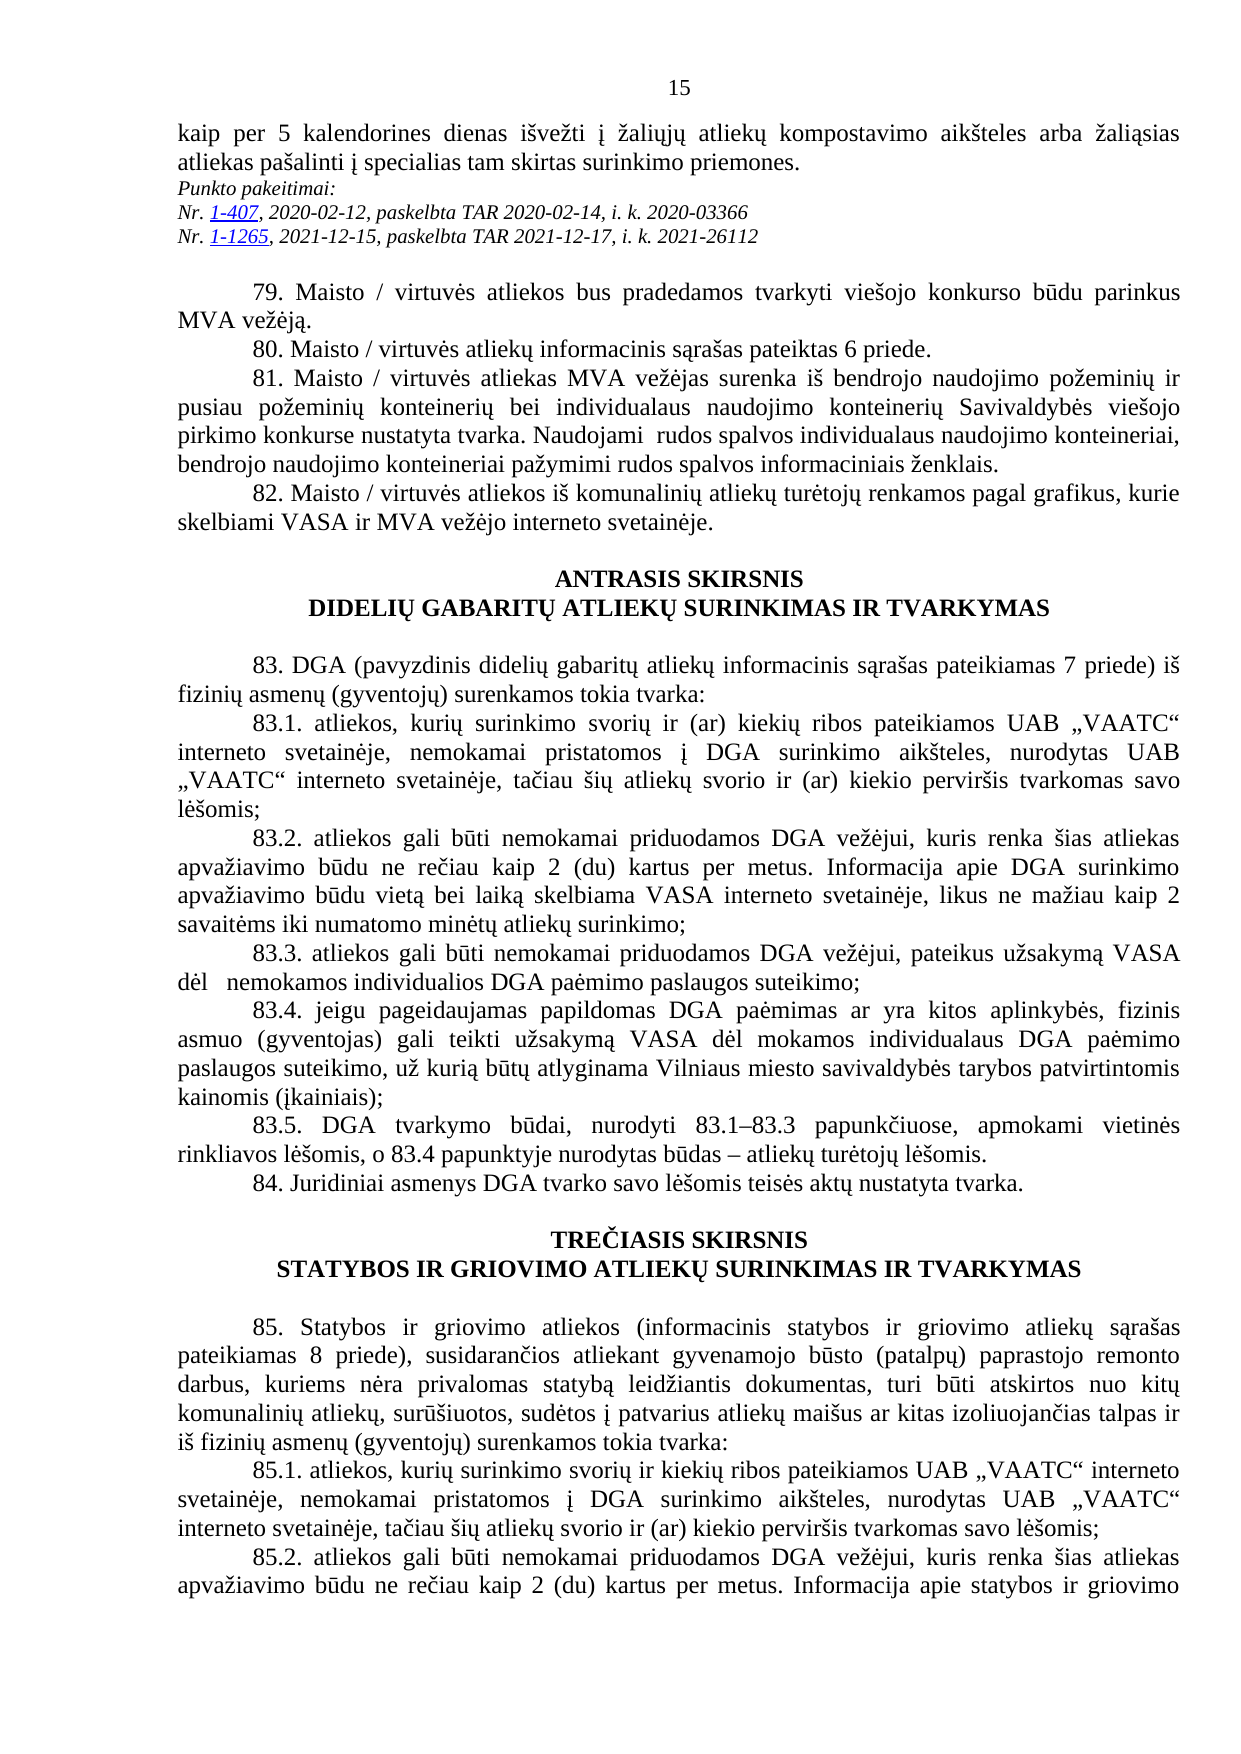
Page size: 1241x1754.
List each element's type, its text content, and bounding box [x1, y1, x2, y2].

subtitle ANTRASIS SKIRSNIS [177, 564, 1181, 593]
text 83.3. atliekos gali būti nemokamai priduodamos DGA vežėjui, pateikus užsakymą VASA dėl nemokamos individualios DGA paėmimo paslaugos suteikimo; [177, 938, 1181, 995]
subtitle TREČIASIS SKIRSNIS [177, 1225, 1181, 1254]
text 85.1. atliekos, kurių surinkimo svorių ir kiekių ribos pateikiamos UAB „VAATC“ interneto svetainėje, nemokamai pristatomos į DGA surinkimo aikšteles, nurodytas UAB „VAATC“ interneto svetainėje, tačiau šių atliekų svorio ir (ar) kiekio perviršis tvarkomas savo lėšomis; [177, 1455, 1181, 1542]
text 81. Maisto / virtuvės atliekas MVA vežėjas surenka iš bendrojo naudojimo požeminių ir pusiau požeminių konteinerių bei individualaus naudojimo konteinerių Savivaldybės viešojo pirkimo konkurse nustatyta tvarka. Naudojami rudos spalvos individualaus naudojimo konteineriai, bendrojo naudojimo konteineriai pažymimi rudos spalvos informaciniais ženklais. [177, 363, 1181, 478]
subtitle STATYBOS IR GRIOVIMO ATLIEKŲ SURINKIMAS IR TVARKYMAS [177, 1254, 1181, 1283]
text 83.4. jeigu pageidaujamas papildomas DGA paėmimas ar yra kitos aplinkybės, fizinis asmuo (gyventojas) gali teikti užsakymą VASA dėl mokamos individualaus DGA paėmimo paslaugos suteikimo, už kurią būtų atlyginama Vilniaus miesto savivaldybės tarybos patvirtintomis kainomis (įkainiais); [177, 995, 1181, 1110]
text kaip per 5 kalendorines dienas išvežti į žaliųjų atliekų kompostavimo aikšteles arba žaliąsias atliekas pašalinti į specialias tam skirtas surinkimo priemones. [177, 118, 1181, 176]
text 79. Maisto / virtuvės atliekos bus pradedamos tvarkyti viešojo konkurso būdu parinkus MVA vežėją. [177, 277, 1181, 334]
text Punkto pakeitimai: [177, 176, 1181, 200]
text 83.5. DGA tvarkymo būdai, nurodyti 83.1–83.3 papunkčiuose, apmokami vietinės rinkliavos lėšomis, o 83.4 papunktyje nurodytas būdas – atliekų turėtojų lėšomis. [177, 1110, 1181, 1168]
text Nr. 1-407, 2020-02-12, paskelbta TAR 2020-02-14, i. k. 2020-03366 [177, 200, 1181, 224]
text 80. Maisto / virtuvės atliekų informacinis sąrašas pateiktas 6 priede. [177, 334, 1181, 363]
text 83.2. atliekos gali būti nemokamai priduodamos DGA vežėjui, kuris renka šias atliekas apvažiavimo būdu ne rečiau kaip 2 (du) kartus per metus. Informacija apie DGA surinkimo apvažiavimo būdu vietą bei laiką skelbiama VASA interneto svetainėje, likus ne mažiau kaip 2 savaitėms iki numatomo minėtų atliekų surinkimo; [177, 823, 1181, 938]
text Nr. 1-1265, 2021-12-15, paskelbta TAR 2021-12-17, i. k. 2021-26112 [177, 224, 1181, 248]
text 83. DGA (pavyzdinis didelių gabaritų atliekų informacinis sąrašas pateikiamas 7 priede) iš fizinių asmenų (gyventojų) surenkamos tokia tvarka: [177, 650, 1181, 708]
text 83.1. atliekos, kurių surinkimo svorių ir (ar) kiekių ribos pateikiamos UAB „VAATC“ interneto svetainėje, nemokamai pristatomos į DGA surinkimo aikšteles, nurodytas UAB „VAATC“ interneto svetainėje, tačiau šių atliekų svorio ir (ar) kiekio perviršis tvarkomas savo lėšomis; [177, 708, 1181, 823]
text 84. Juridiniai asmenys DGA tvarko savo lėšomis teisės aktų nustatyta tvarka. [177, 1168, 1181, 1197]
text 82. Maisto / virtuvės atliekos iš komunalinių atliekų turėtojų renkamos pagal grafikus, kurie skelbiami VASA ir MVA vežėjo interneto svetainėje. [177, 478, 1181, 535]
subtitle DIDELIŲ GABARITŲ ATLIEKŲ SURINKIMAS IR TVARKYMAS [177, 593, 1181, 622]
text 85.2. atliekos gali būti nemokamai priduodamos DGA vežėjui, kuris renka šias atliekas apvažiavimo būdu ne rečiau kaip 2 (du) kartus per metus. Informacija apie statybos ir griovimo [177, 1542, 1181, 1599]
text 85. Statybos ir griovimo atliekos (informacinis statybos ir griovimo atliekų sąrašas pateikiamas 8 priede), susidarančios atliekant gyvenamojo būsto (patalpų) paprastojo remonto darbus, kuriems nėra privalomas statybą leidžiantis dokumentas, turi būti atskirtos nuo kitų komunalinių atliekų, surūšiuotos, sudėtos į patvarius atliekų maišus ar kitas izoliuojančias talpas ir iš fizinių asmenų (gyventojų) surenkamos tokia tvarka: [177, 1312, 1181, 1455]
